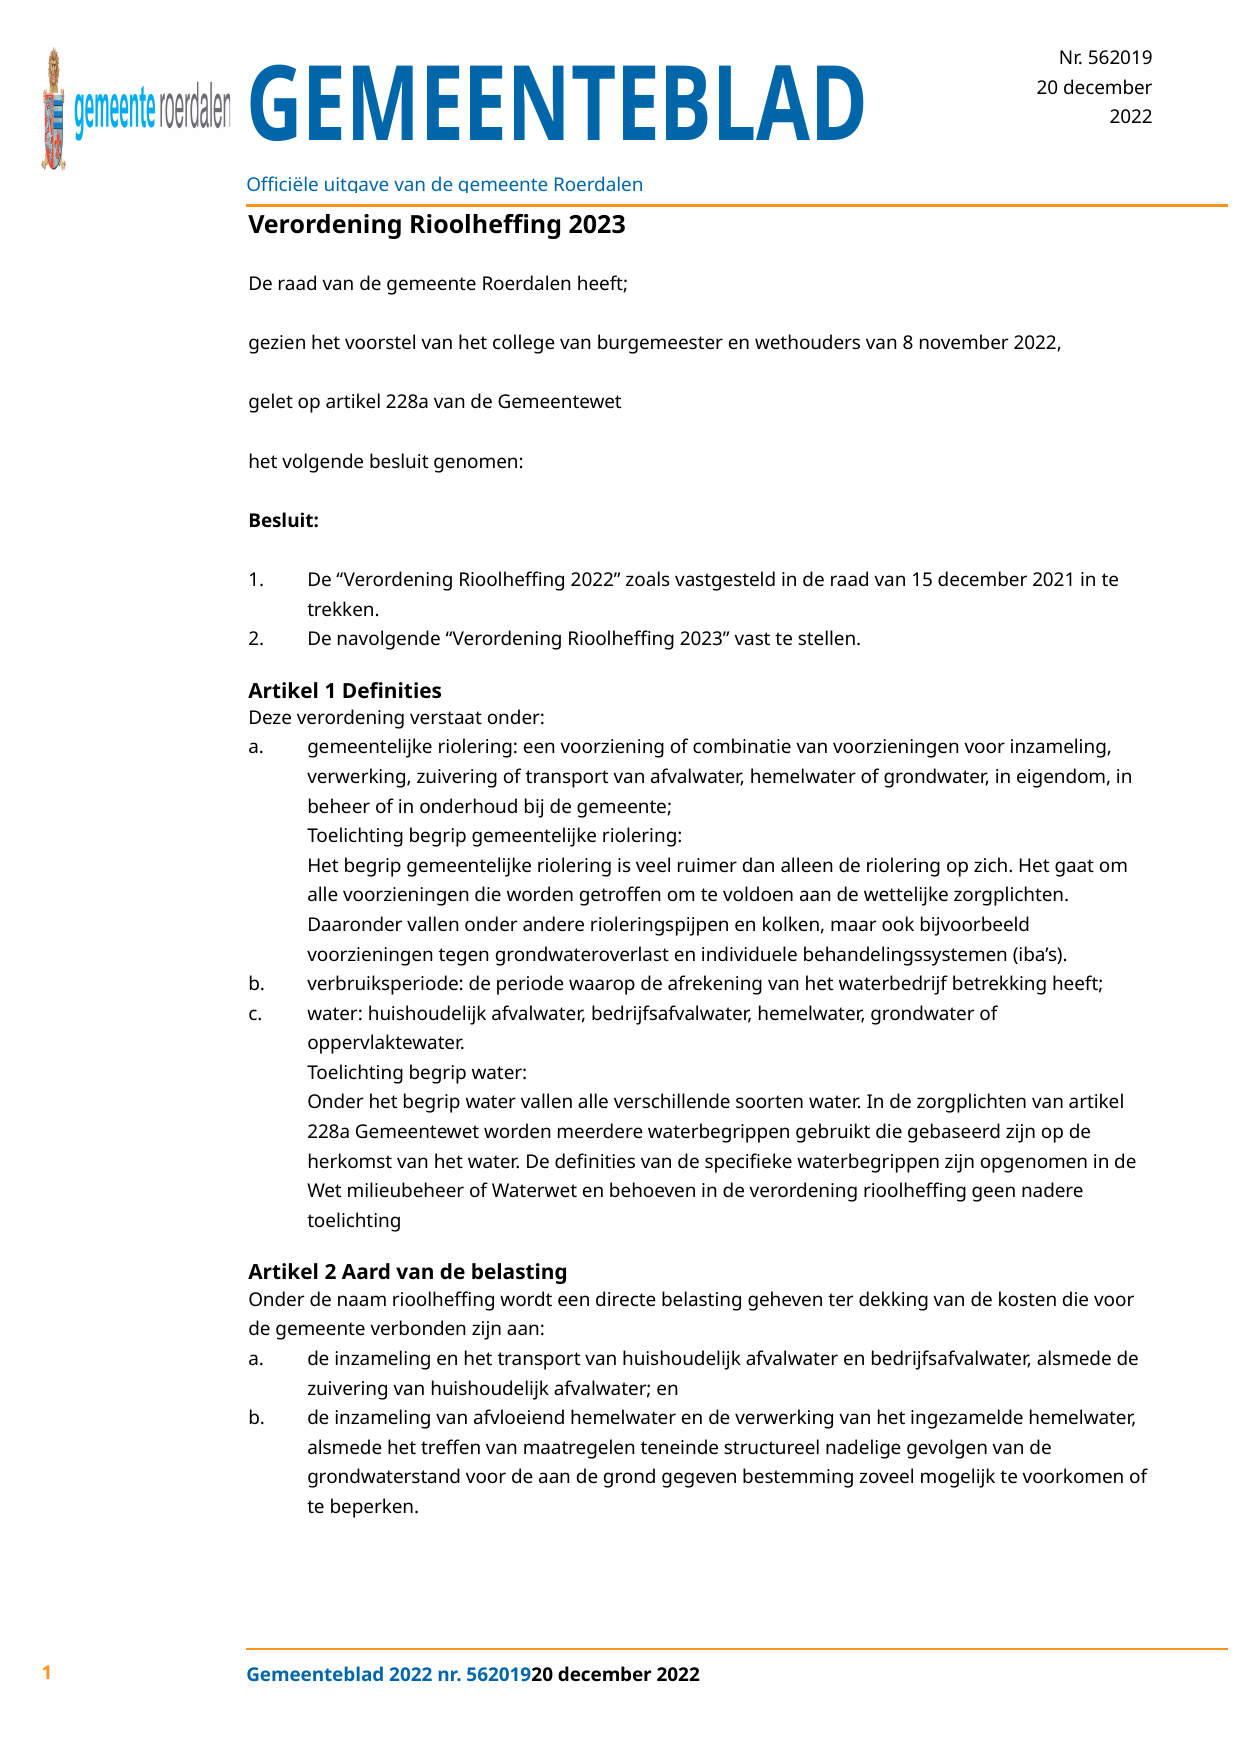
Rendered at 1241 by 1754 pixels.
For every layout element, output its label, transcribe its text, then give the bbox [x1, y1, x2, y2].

text De raad van de gemeente Roerdalen heeft; [248, 270, 1152, 296]
list Onder het begrip water vallen alle verschillende soorten water. In de zorgplichten van artikel 228a Gemeentewet worden meerdere waterbegrippen gebruikt die gebaseerd zijn op de herkomst van het water. De definities van de specifieke waterbegrippen zijn opgenomen in de Wet milieubeheer of Waterwet en behoeven in de verordening rioolheffing geen nadere toelichting [248, 1089, 1152, 1233]
list De navolgende “Verordening Rioolheffing 2023” vast te stellen. [248, 625, 1152, 651]
list gemeentelijke riolering: een voorziening of combinatie van voorzieningen voor inzameling, verwerking, zuivering of transport van afvalwater, hemelwater of grondwater, in eigendom, in beheer of in onderhoud bij de gemeente; [248, 734, 1152, 819]
text Artikel 2 Aard van de belasting [248, 1257, 1152, 1286]
list Toelichting begrip gemeentelijke riolering: [248, 822, 1152, 848]
text Deze verordening verstaat onder: [248, 704, 1152, 730]
list Het begrip gemeentelijke riolering is veel ruimer dan alleen de riolering op zich. Het gaat om alle voorzieningen die worden getroffen om te voldoen aan de wettelijke zorgplichten. Daaronder vallen onder andere rioleringspijpen en kolken, maar ook bijvoorbeeld voorzieningen tegen grondwateroverlast en individuele behandelingssystemen (iba’s). [248, 852, 1152, 967]
list de inzameling van afvloeiend hemelwater en de verwerking van het ingezamelde hemelwater, alsmede het treffen van maatregelen teneinde structureel nadelige gevolgen van de grondwaterstand voor de aan de grond gegeven bestemming zoveel mogelijk te voorkomen of te beperken. [248, 1404, 1152, 1519]
list water: huishoudelijk afvalwater, bedrijfsafvalwater, hemelwater, grondwater of oppervlaktewater. [248, 1000, 1152, 1055]
list verbruiksperiode: de periode waarop de afrekening van het waterbedrijf betrekking heeft; [248, 970, 1152, 996]
list de inzameling en het transport van huishoudelijk afvalwater en bedrijfsafvalwater, alsmede de zuivering van huishoudelijk afvalwater; en [248, 1345, 1152, 1400]
text Onder de naam rioolheffing wordt een directe belasting geheven ter dekking van de kosten die voor de gemeente verbonden zijn aan: [248, 1286, 1152, 1341]
picture [41, 47, 231, 172]
text gezien het voorstel van het college van burgemeester en wethouders van 8 november 2022, [248, 329, 1152, 355]
text gelet op artikel 228a van de Gemeentewet [248, 389, 1152, 414]
text Verordening Rioolheffing 2023 [248, 207, 1152, 241]
list Toelichting begrip water: [248, 1059, 1152, 1085]
text Besluit: [248, 507, 1152, 533]
list De “Verordening Rioolheffing 2022” zoals vastgesteld in de raad van 15 december 2021 in te trekken. [248, 566, 1152, 621]
text het volgende besluit genomen: [248, 448, 1152, 473]
text Artikel 1 Definities [248, 676, 1152, 704]
